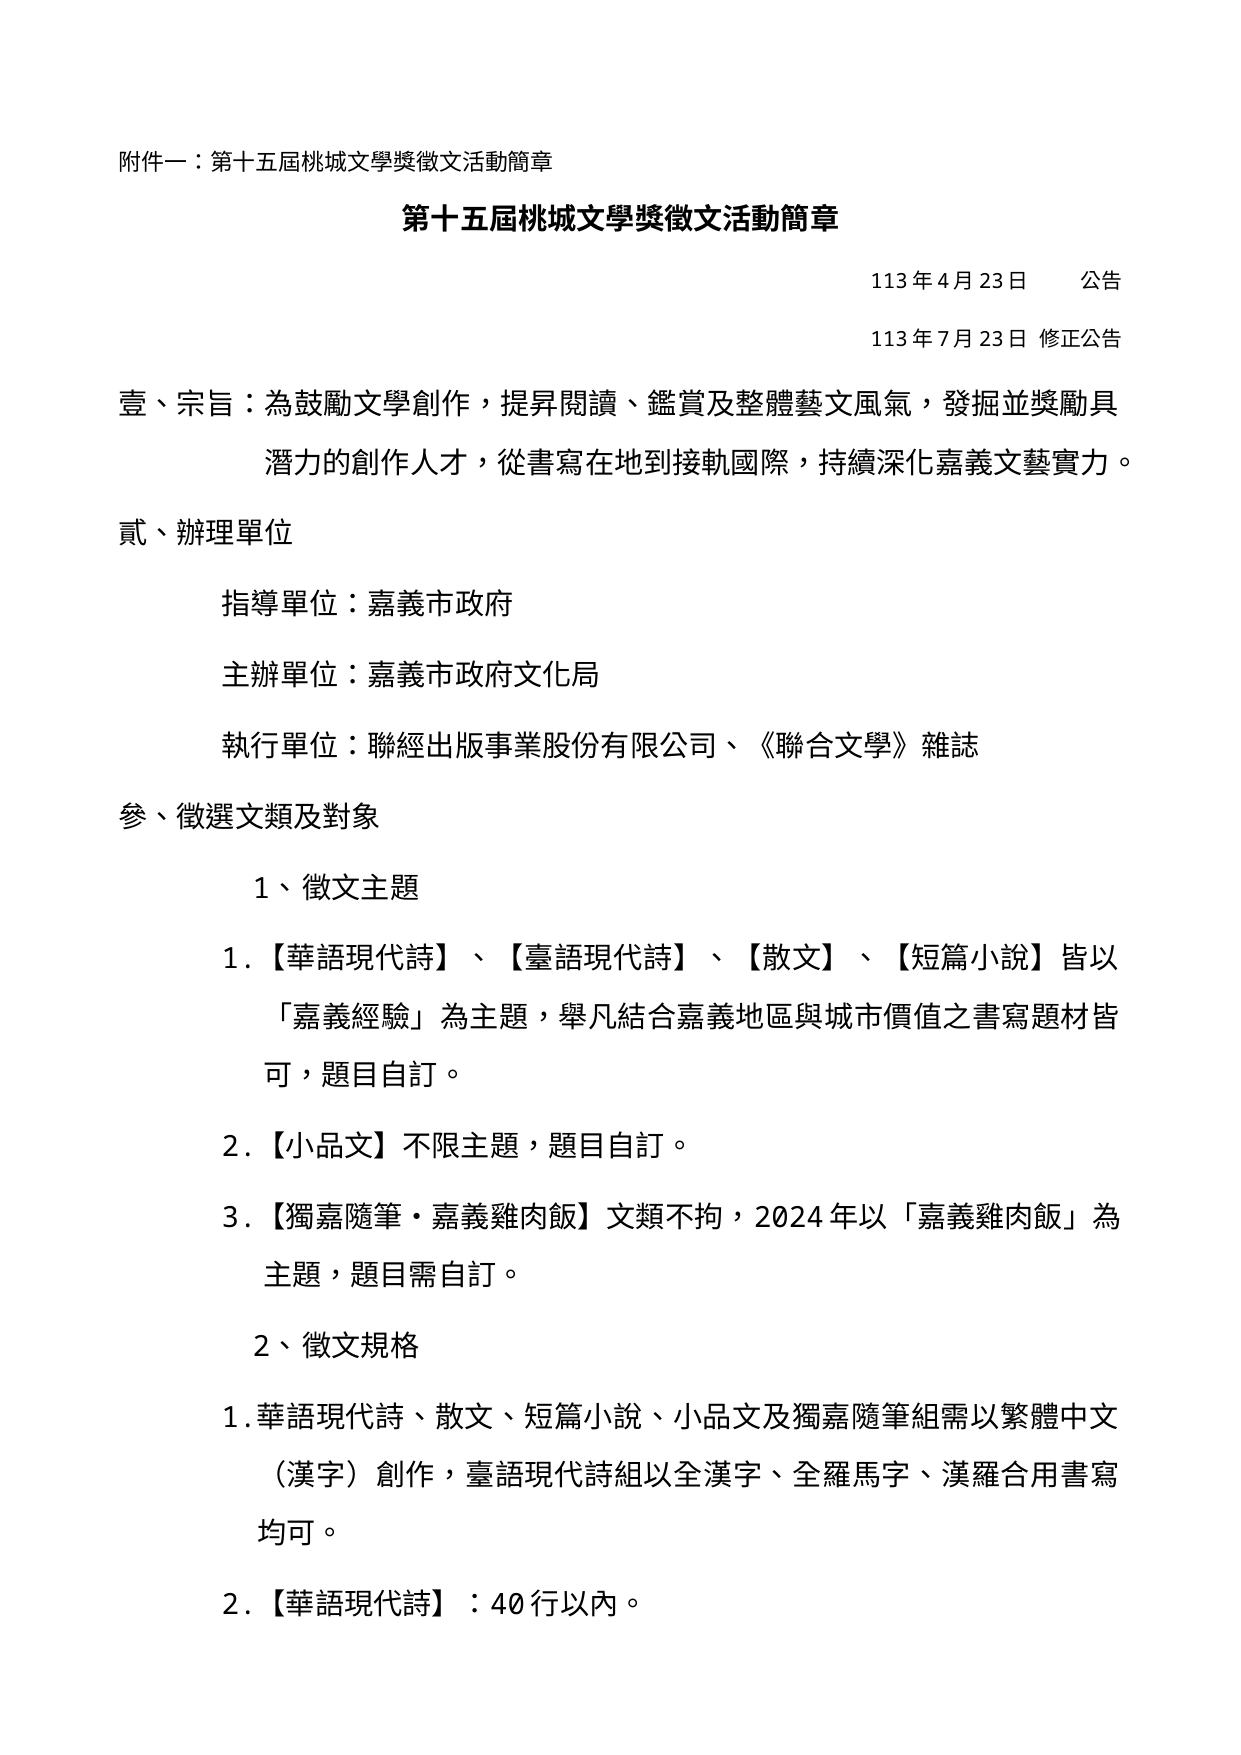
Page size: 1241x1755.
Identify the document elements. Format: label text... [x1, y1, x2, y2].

text 113年7月23日 修正公告 [118, 310, 1122, 356]
text 附件一：第十五屆桃城文學獎徵文活動簡章 [118, 131, 1122, 181]
text 第十五屆桃城文學獎徵文活動簡章 [118, 193, 1122, 239]
list 華語現代詩、散文、短篇小說、小品文及獨嘉隨筆組需以繁體中文（漢字）創作，臺語現代詩組以全漢字、全羅馬字、漢羅合用書寫均可。 [221, 1381, 1122, 1556]
list 【獨嘉隨筆‧嘉義雞肉飯】文類不拘，2024年以「嘉義雞肉飯」為主題，題目需自訂。 [221, 1181, 1122, 1297]
list 【華語現代詩】：40行以內。 [221, 1568, 1122, 1626]
text 113年4月23日 公告 [118, 251, 1122, 297]
list 【華語現代詩】、【臺語現代詩】、【散文】、【短篇小說】皆以「嘉義經驗」為主題，舉凡結合嘉義地區與城市價值之書寫題材皆可，題目自訂。 [221, 922, 1122, 1097]
list 【小品文】不限主題，題目自訂。 [221, 1110, 1122, 1168]
text 主辦單位：嘉義市政府文化局 [221, 639, 1122, 697]
list 徵選文類及對象 [118, 781, 1122, 839]
list 宗旨：為鼓勵文學創作，提昇閱讀、鑑賞及整體藝文風氣，發掘並獎勵具潛力的創作人才，從書寫在地到接軌國際，持續深化嘉義文藝實力。 [118, 368, 1122, 485]
list 辦理單位 [118, 497, 1122, 556]
list 徵文規格 [252, 1310, 1122, 1368]
list 徵文主題 [252, 851, 1122, 910]
text 指導單位：嘉義市政府 [221, 568, 1122, 626]
text 執行單位：聯經出版事業股份有限公司、《聯合文學》雜誌 [221, 710, 1122, 768]
